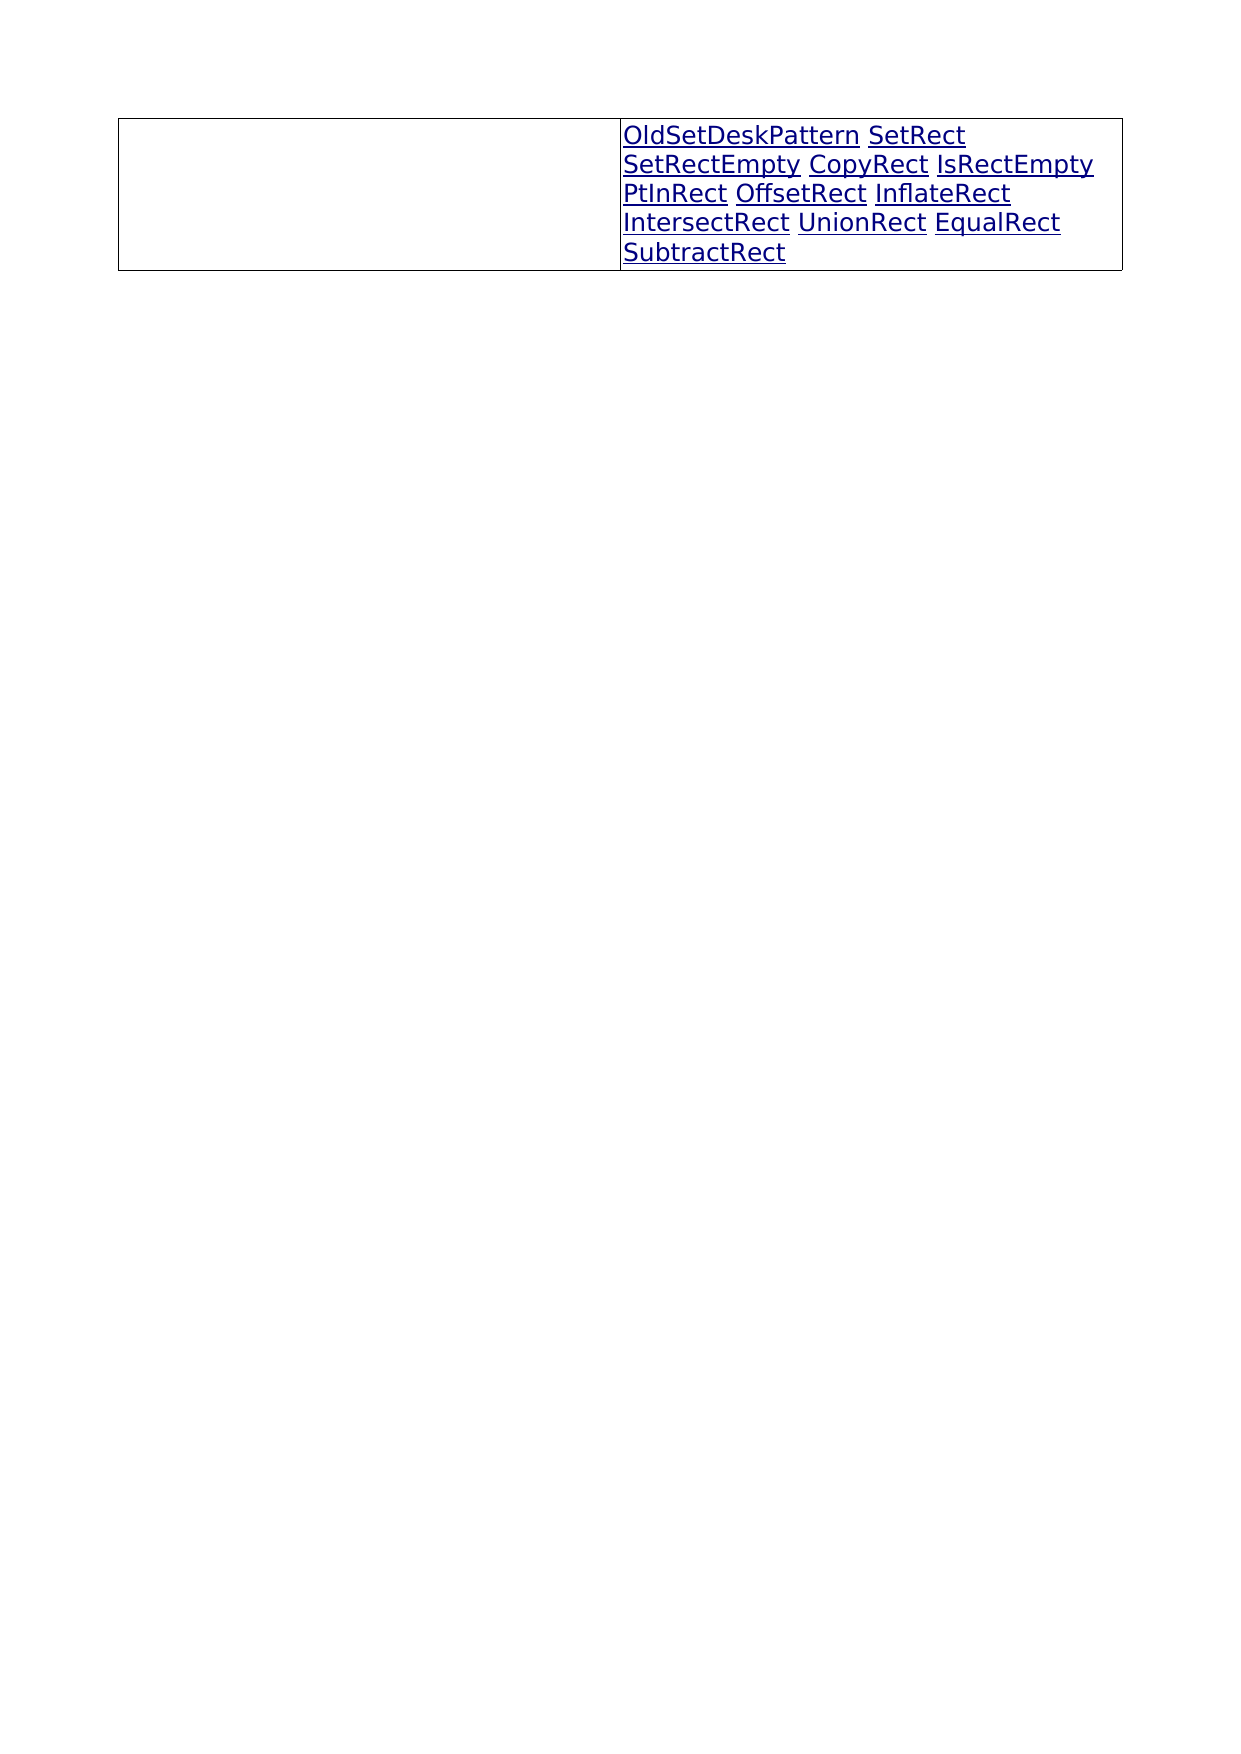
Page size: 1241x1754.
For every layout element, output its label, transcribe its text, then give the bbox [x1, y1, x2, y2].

table_cell OldSetDeskPattern SetRect SetRectEmpty CopyRect IsRectEmpty PtInRect OffsetRect InflateRect IntersectRect UnionRect EqualRect SubtractRect [621, 119, 1122, 270]
table_cell [119, 119, 620, 270]
